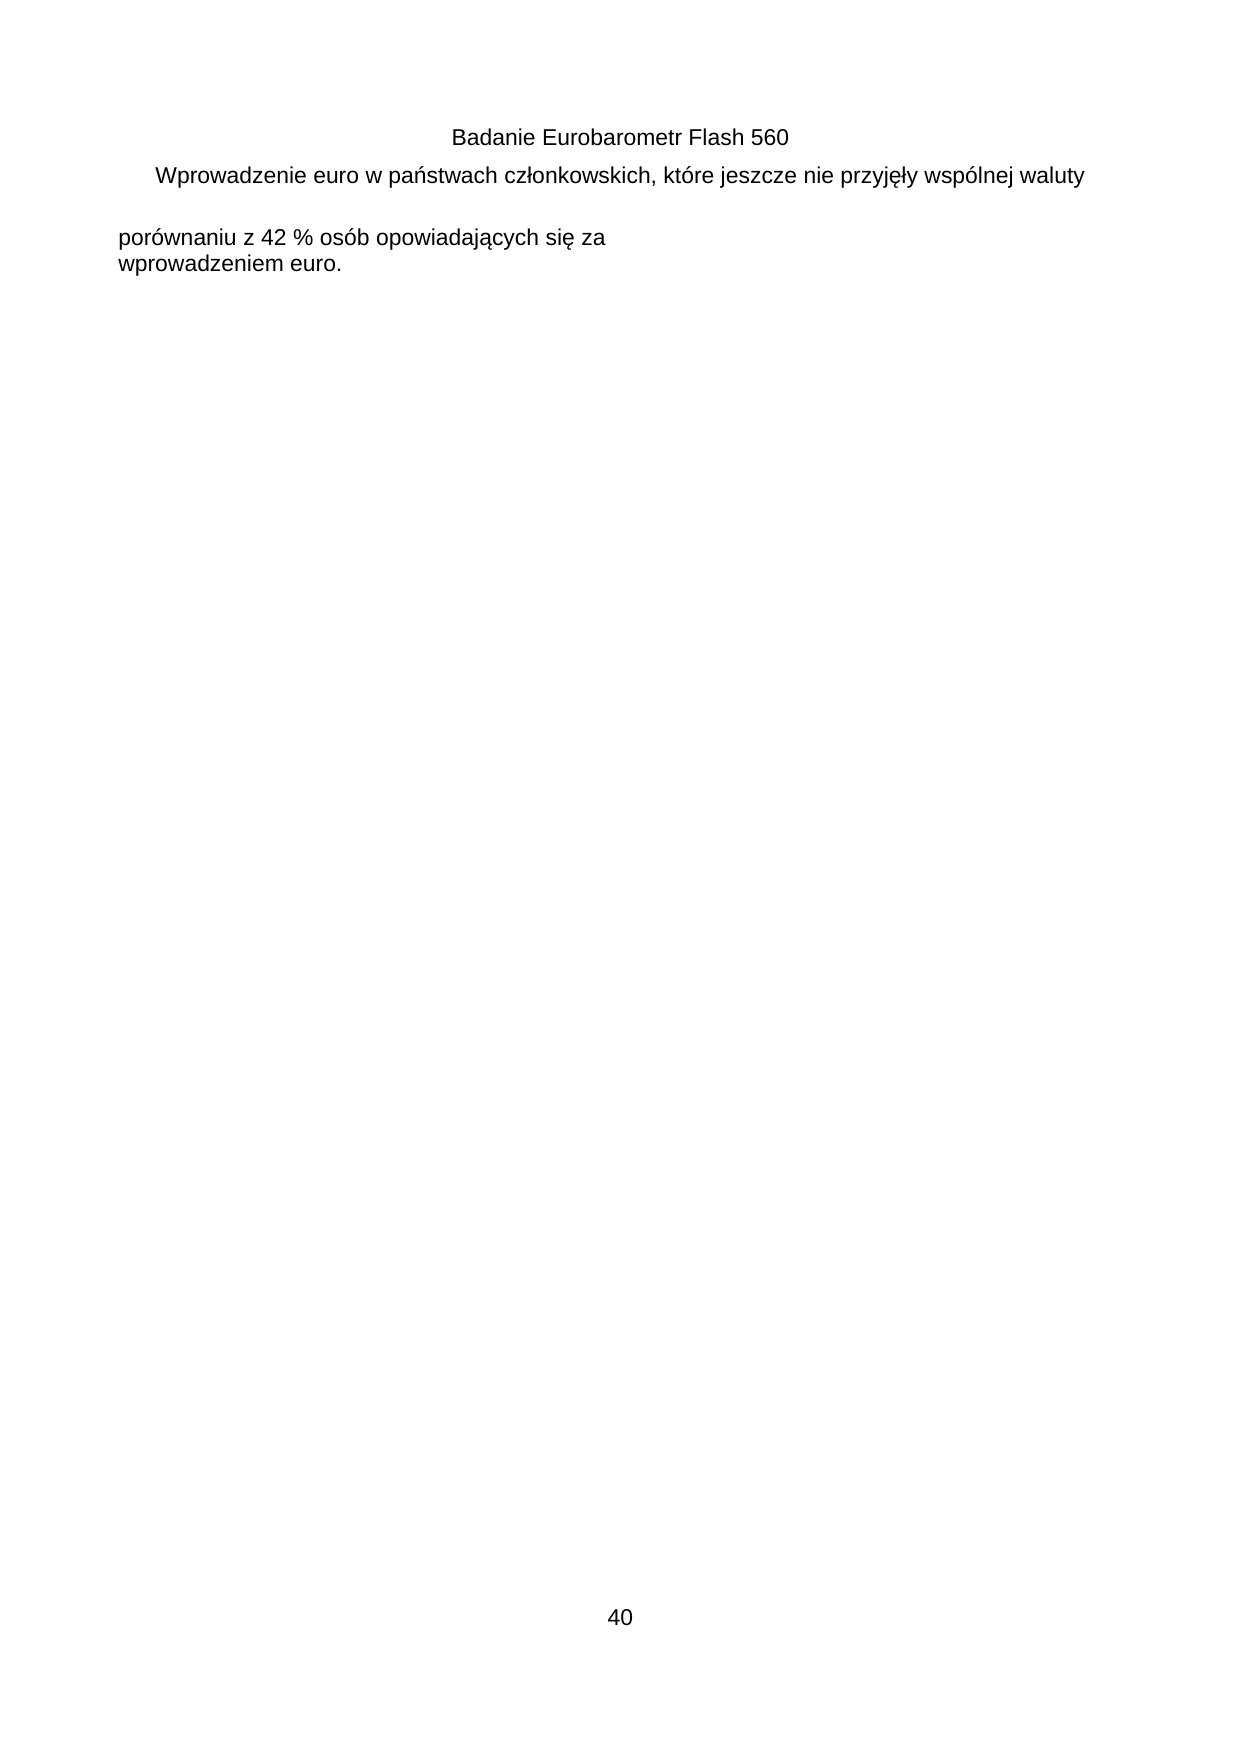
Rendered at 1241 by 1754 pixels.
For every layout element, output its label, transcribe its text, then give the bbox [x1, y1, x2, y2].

text porównaniu z 42 % osób opowiadających się za wprowadzeniem euro. [118, 224, 605, 277]
